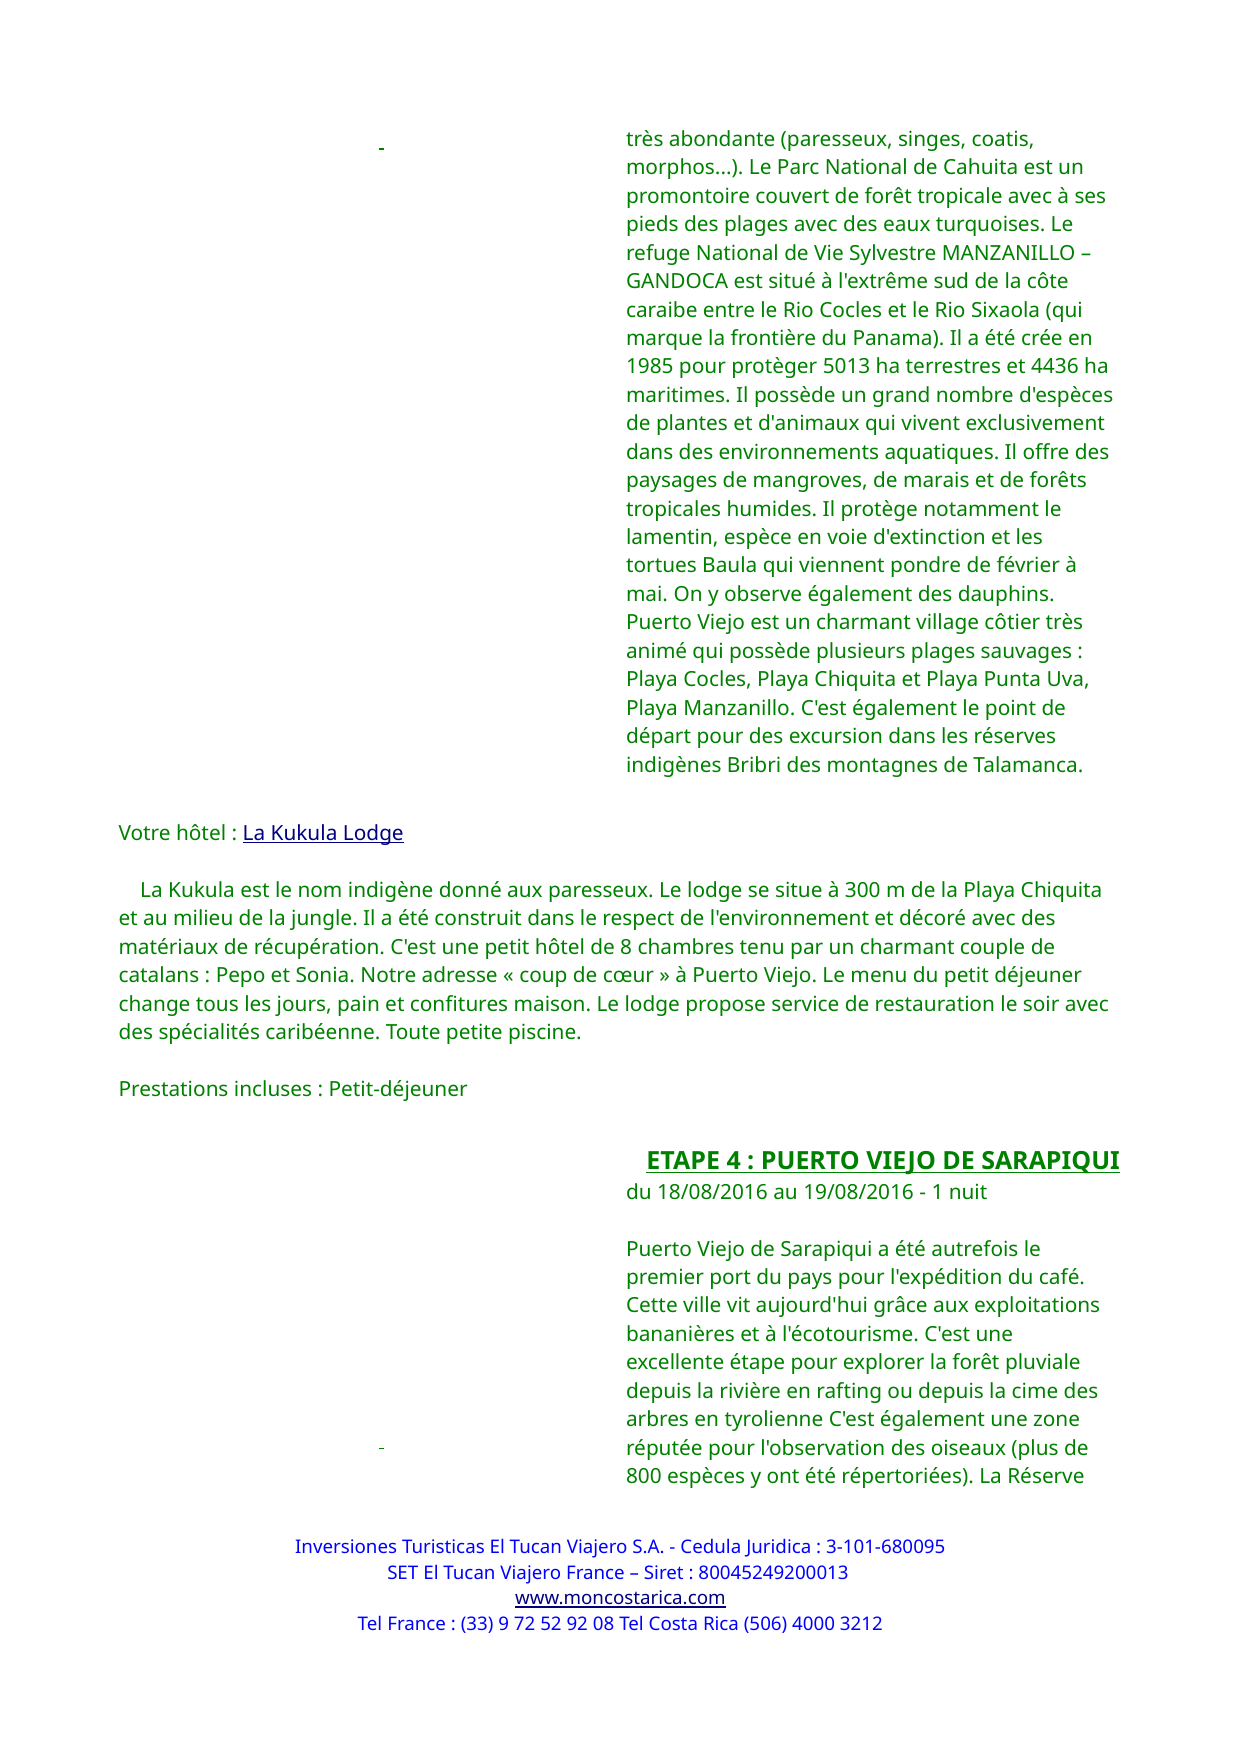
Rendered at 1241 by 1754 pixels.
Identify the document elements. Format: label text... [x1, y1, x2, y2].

table_header ETAPE 4 : PUERTO VIEJO DE SARAPIQUI du 18/08/2016 au 19/08/2016 - 1 nuit Puerto Viejo de Sarapiqui a été autrefois le premier port du pays pour l'expédition du café. Cette ville vit aujourd'hui grâce aux exploitations bananières et à l'écotourisme. C'est une excellente étape pour explorer la forêt pluviale depuis la rivière en rafting ou depuis la cime des arbres en tyrolienne C'est également une zone réputée pour l'observation des oiseaux (plus de 800 espèces y ont été répertoriées). La Réserve [620, 1137, 1122, 1495]
text Prestations incluses : Petit-déjeuner [118, 1074, 1122, 1103]
table_header [118, 1137, 620, 1495]
text La Kukula est le nom indigène donné aux paresseux. Le lodge se situe à 300 m de la Playa Chiquita et au milieu de la jungle. Il a été construit dans le respect de l'environnement et décoré avec des matériaux de récupération. C'est une petit hôtel de 8 chambres tenu par un charmant couple de catalans : Pepo et Sonia. Notre adresse « coup de cœur » à Puerto Viejo. Le menu du petit déjeuner change tous les jours, pain et confitures maison. Le lodge propose service de restauration le soir avec des spécialités caribéenne. Toute petite piscine. [118, 875, 1122, 1046]
text Votre hôtel : La Kukula Lodge [118, 818, 1122, 846]
table_header ETAPE 3 : PUERTO VIEJO DE TALAMANCA du 13/08/2016 au 18/08/2016 - 5 nuits Une étape au bord de la mer des caraïbes unique en biodiversité et mélange de culture (créole, rasta, surfeur, bohème) qui donne la possibilité de visiter le Parc National de Cahuita et le Refuge National de Vie Sauvage Manzanillo, d'explorer les récifs coralliens en plongée bouteille ou apnée, de profiter des plages de sable blond et d'une faune très abondante (paresseux, singes, coatis, morphos...). Le Parc National de Cahuita est un promontoire couvert de forêt tropicale avec à ses pieds des plages avec des eaux turquoises. Le refuge National de Vie Sylvestre MANZANILLO – GANDOCA est situé à l'extrême sud de la côte caraibe entre le Rio Cocles et le Rio Sixaola (qui marque la frontière du Panama). Il a été crée en 1985 pour protèger 5013 ha terrestres et 4436 ha maritimes. Il possède un grand nombre d'espèces de plantes et d'animaux qui vivent exclusivement dans des environnements aquatiques. Il offre des paysages de mangroves, de marais et de forêts tropicales humides. Il protège notamment le lamentin, espèce en voie d'extinction et les tortues Baula qui viennent pondre de février à mai. On y observe également des dauphins. Puerto Viejo est un charmant village côtier très animé qui possède plusieurs plages sauvages : Playa Cocles, Playa Chiquita et Playa Punta Uva, Playa Manzanillo. C'est également le point de départ pour des excursion dans les réserves indigènes Bribri des montagnes de Talamanca. [620, 118, 1122, 784]
table_header [118, 118, 620, 784]
